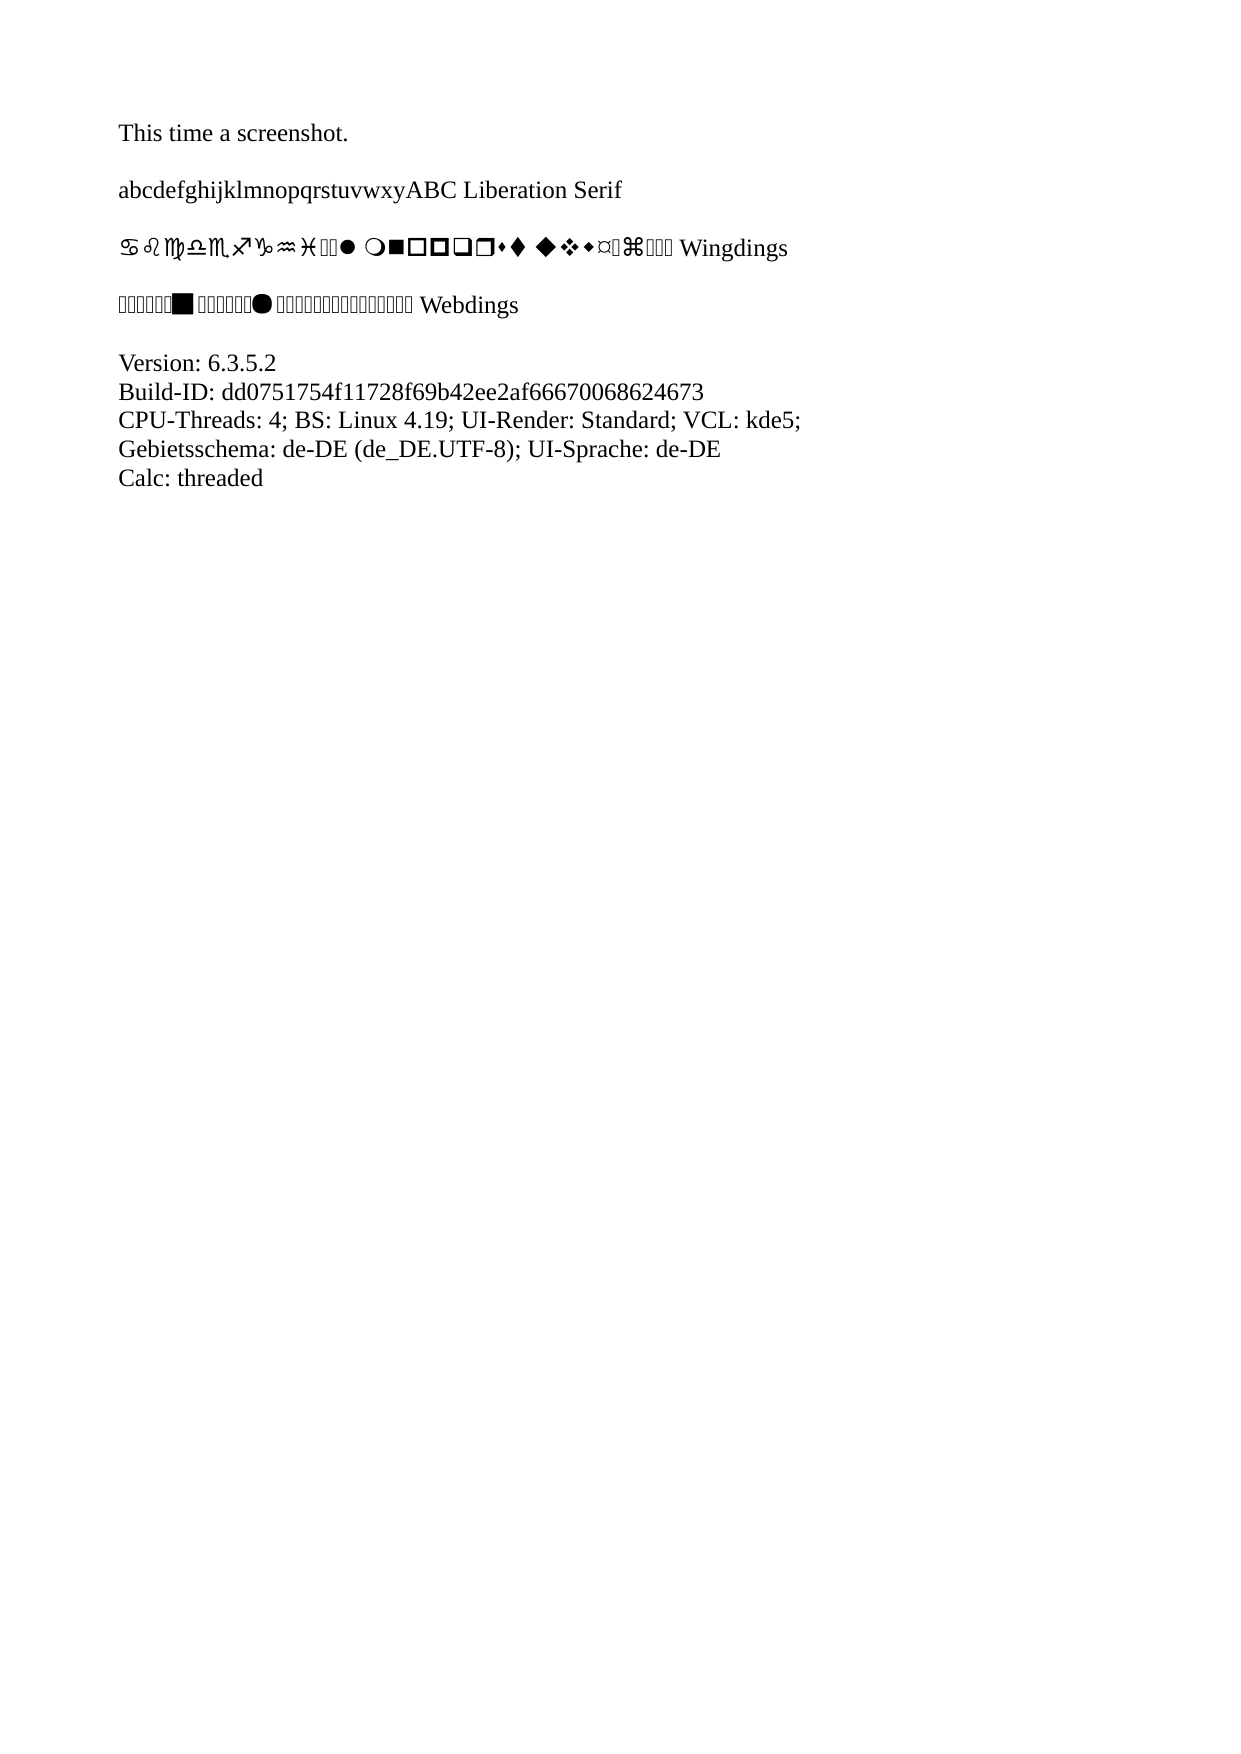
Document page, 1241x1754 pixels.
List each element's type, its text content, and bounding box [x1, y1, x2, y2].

text Build-ID: dd0751754f11728f69b42ee2af66670068624673 [118, 377, 1122, 406]
text abcdefghijklmnopqrstuvwxyzABC Webdings [118, 291, 1122, 319]
text Gebietsschema: de-DE (de_DE.UTF-8); UI-Sprache: de-DE [118, 434, 1122, 463]
text abcdefghijklmnopqrstuvwxyABC Liberation Serif [118, 176, 1122, 204]
text CPU-Threads: 4; BS: Linux 4.19; UI-Render: Standard; VCL: kde5; [118, 406, 1122, 434]
text Calc: threaded [118, 463, 1122, 492]
text This time a screenshot. [118, 118, 1122, 147]
text Version: 6.3.5.2 [118, 348, 1122, 377]
text abcdefghijklmnopqrstuvwxyzABC Wingdings [118, 233, 1122, 262]
